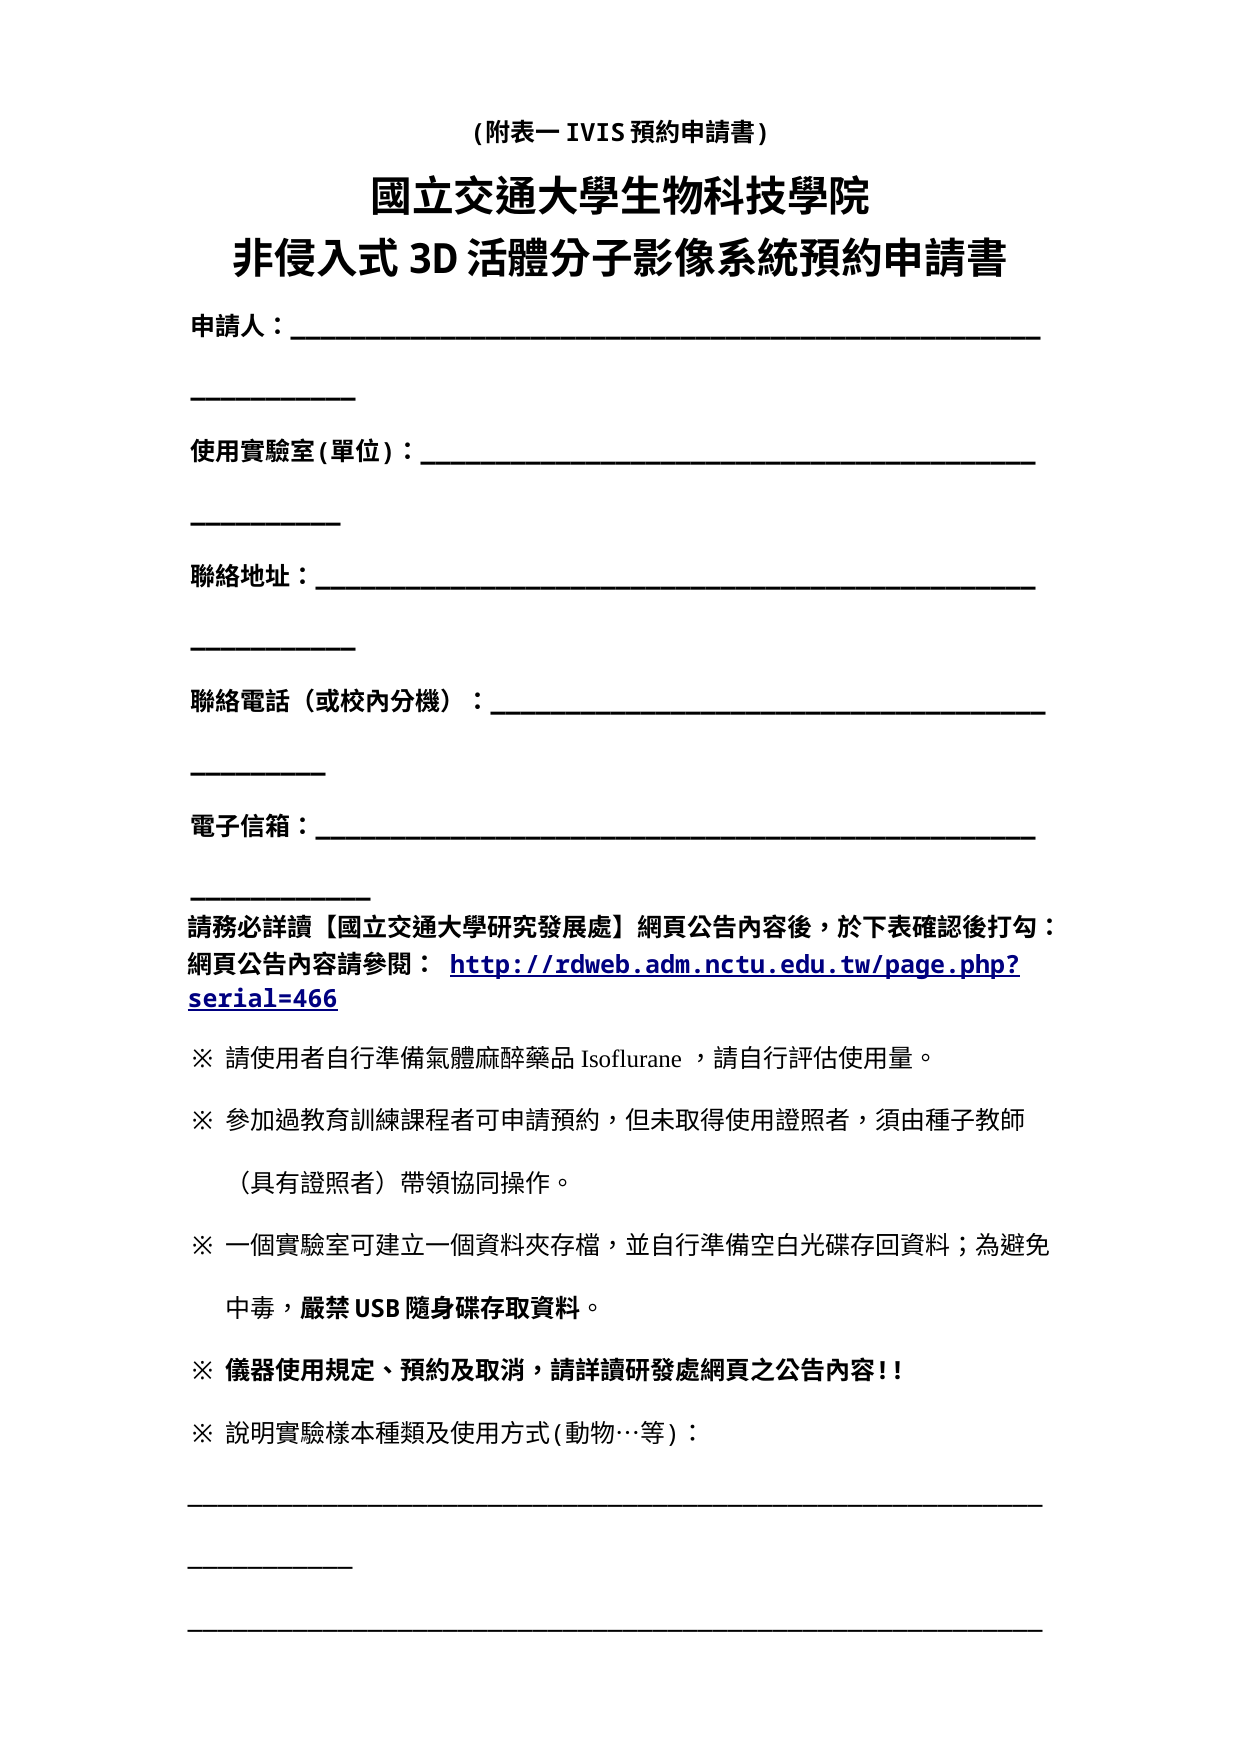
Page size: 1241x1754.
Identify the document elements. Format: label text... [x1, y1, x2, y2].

text ____________________________________________________________________ [187, 1452, 1053, 1577]
text 請務必詳讀【國立交通大學研究發展處】網頁公告內容後，於下表確認後打勾：網頁公告內容請參閱： http://rdweb.adm.nctu.edu.tw/page.php?serial=466 [187, 908, 1053, 1014]
text (附表一IVIS預約申請書) [187, 89, 1053, 151]
list 說明實驗樣本種類及使用方式(動物…等)： [187, 1389, 1053, 1452]
list 參加過教育訓練課程者可申請預約，但未取得使用證照者，須由種子教師（具有證照者）帶領協同操作。 [187, 1077, 1053, 1202]
text _________________________________________________________ [187, 1577, 1053, 1639]
table_header 國立交通大學生物科技學院 非侵入式3D活體分子影像系統預約申請書 [188, 151, 1053, 283]
list 儀器使用規定、預約及取消，請詳讀研發處網頁之公告內容!! [187, 1327, 1053, 1389]
list 一個實驗室可建立一個資料夾存檔，並自行準備空白光碟存回資料；為避免中毒，嚴禁USB隨身碟存取資料。 [187, 1202, 1053, 1327]
list 請使用者自行準備氣體麻醉藥品 Isoflurane ，請自行評估使用量。 [187, 1014, 1053, 1077]
table_cell 申請人：_____________________________________________________________ 使用實驗室(單位)：___________________________________________________ 聯絡地址：___________________________________________________________ 聯絡電話（或校內分機）：______________________________________________ 電子信箱：____________________________________________________________ [188, 283, 1053, 908]
